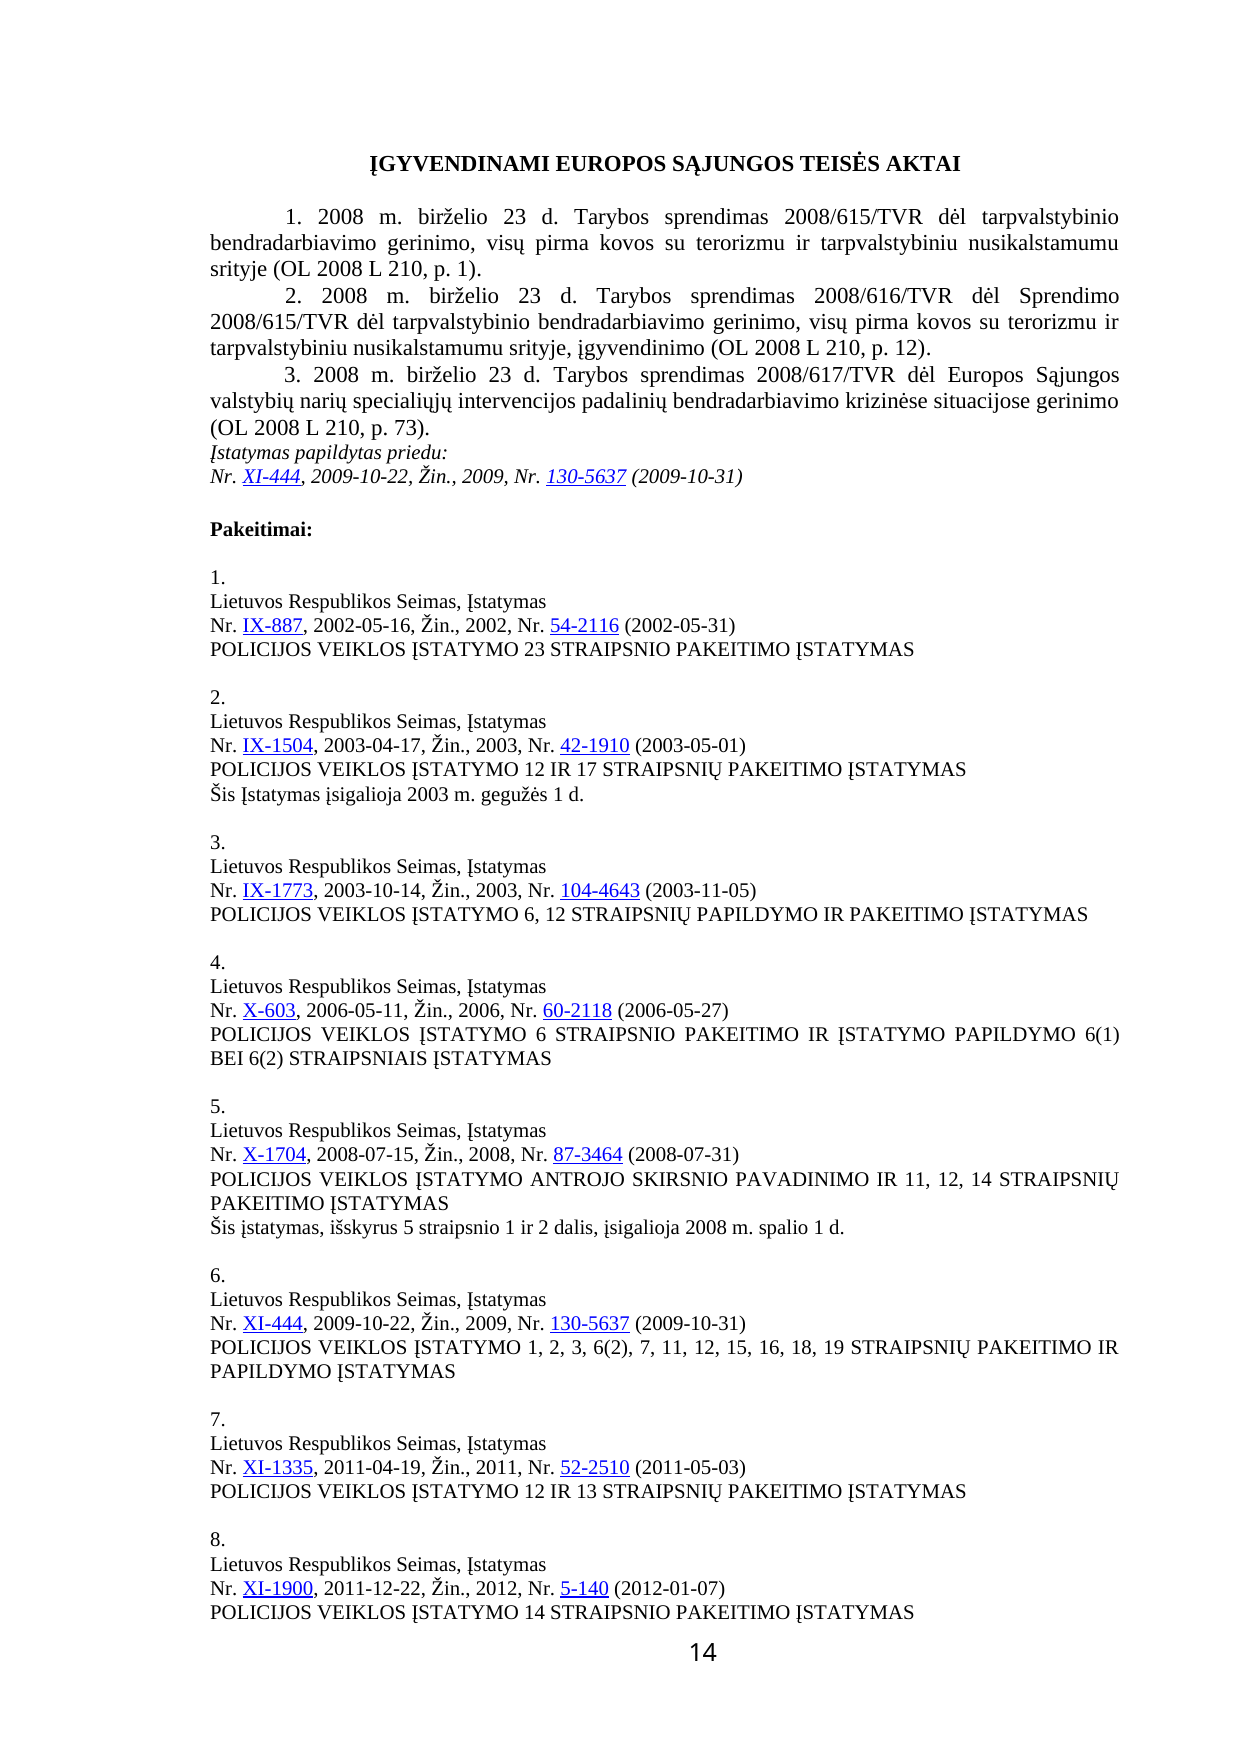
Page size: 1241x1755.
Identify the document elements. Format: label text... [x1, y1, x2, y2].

text Nr. IX-1504, 2003-04-17, Žin., 2003, Nr. 42-1910 (2003-05-01) [210, 733, 1120, 757]
text 2. 2008 m. birželio 23 d. Tarybos sprendimas 2008/616/TVR dėl Sprendimo 2008/615/TVR dėl tarpvalstybinio bendradarbiavimo gerinimo, visų pirma kovos su terorizmu ir tarpvalstybiniu nusikalstamumu srityje, įgyvendinimo (OL 2008 L 210, p. 12). [210, 282, 1120, 361]
text Lietuvos Respublikos Seimas, Įstatymas [210, 1551, 1120, 1576]
text Lietuvos Respublikos Seimas, Įstatymas [210, 1118, 1120, 1142]
text POLICIJOS VEIKLOS ĮSTATYMO 23 STRAIPSNIO PAKEITIMO ĮSTATYMAS [210, 637, 1120, 661]
text Lietuvos Respublikos Seimas, Įstatymas [210, 709, 1120, 733]
text 2. [210, 685, 1120, 709]
text 3. 2008 m. birželio 23 d. Tarybos sprendimas 2008/617/TVR dėl Europos Sąjungos valstybių narių specialiųjų intervencijos padalinių bendradarbiavimo krizinėse situacijose gerinimo (OL 2008 L 210, p. 73). [210, 361, 1120, 440]
text POLICIJOS VEIKLOS ĮSTATYMO 14 STRAIPSNIO PAKEITIMO ĮSTATYMAS [210, 1599, 1120, 1624]
text Nr. XI-444, 2009-10-22, Žin., 2009, Nr. 130-5637 (2009-10-31) [210, 464, 1120, 488]
text 1. [210, 565, 1120, 589]
text Šis Įstatymas įsigalioja 2003 m. gegužės 1 d. [210, 781, 1120, 806]
text 7. [210, 1407, 1120, 1431]
text 1. 2008 m. birželio 23 d. Tarybos sprendimas 2008/615/TVR dėl tarpvalstybinio bendradarbiavimo gerinimo, visų pirma kovos su terorizmu ir tarpvalstybiniu nusikalstamumu srityje (OL 2008 L 210, p. 1). [210, 203, 1120, 282]
text 6. [210, 1263, 1120, 1287]
text 4. [210, 950, 1120, 974]
text Nr. XI-444, 2009-10-22, Žin., 2009, Nr. 130-5637 (2009-10-31) [210, 1311, 1120, 1335]
text Nr. X-1704, 2008-07-15, Žin., 2008, Nr. 87-3464 (2008-07-31) [210, 1142, 1120, 1166]
text Įstatymas papildytas priedu: [210, 440, 1120, 464]
text POLICIJOS VEIKLOS ĮSTATYMO 6, 12 STRAIPSNIŲ PAPILDYMO IR PAKEITIMO ĮSTATYMAS [210, 902, 1120, 926]
text Nr. XI-1900, 2011-12-22, Žin., 2012, Nr. 5-140 (2012-01-07) [210, 1576, 1120, 1599]
text Nr. IX-1773, 2003-10-14, Žin., 2003, Nr. 104-4643 (2003-11-05) [210, 878, 1120, 902]
text Pakeitimai: [210, 517, 1120, 541]
text 5. [210, 1094, 1120, 1118]
text Lietuvos Respublikos Seimas, Įstatymas [210, 974, 1120, 998]
text Šis įstatymas, išskyrus 5 straipsnio 1 ir 2 dalis, įsigalioja 2008 m. spalio 1 d. [210, 1214, 1120, 1239]
text Lietuvos Respublikos Seimas, Įstatymas [210, 1287, 1120, 1311]
text POLICIJOS VEIKLOS ĮSTATYMO 12 IR 13 STRAIPSNIŲ PAKEITIMO ĮSTATYMAS [210, 1479, 1120, 1503]
text Nr. X-603, 2006-05-11, Žin., 2006, Nr. 60-2118 (2006-05-27) [210, 998, 1120, 1022]
text 3. [210, 829, 1120, 854]
text POLICIJOS VEIKLOS ĮSTATYMO 6 STRAIPSNIO PAKEITIMO IR ĮSTATYMO PAPILDYMO 6(1) BEI 6(2) STRAIPSNIAIS ĮSTATYMAS [210, 1022, 1120, 1070]
text Nr. IX-887, 2002-05-16, Žin., 2002, Nr. 54-2116 (2002-05-31) [210, 613, 1120, 637]
text POLICIJOS VEIKLOS ĮSTATYMO ANTROJO SKIRSNIO PAVADINIMO IR 11, 12, 14 STRAIPSNIŲ PAKEITIMO ĮSTATYMAS [210, 1166, 1120, 1214]
text Nr. XI-1335, 2011-04-19, Žin., 2011, Nr. 52-2510 (2011-05-03) [210, 1455, 1120, 1479]
text POLICIJOS VEIKLOS ĮSTATYMO 1, 2, 3, 6(2), 7, 11, 12, 15, 16, 18, 19 STRAIPSNIŲ PAKEITIMO IR PAPILDYMO ĮSTATYMAS [210, 1335, 1120, 1383]
text Lietuvos Respublikos Seimas, Įstatymas [210, 1431, 1120, 1455]
text Lietuvos Respublikos Seimas, Įstatymas [210, 589, 1120, 613]
text POLICIJOS VEIKLOS ĮSTATYMO 12 IR 17 STRAIPSNIŲ PAKEITIMO ĮSTATYMAS [210, 757, 1120, 781]
text Lietuvos Respublikos Seimas, Įstatymas [210, 854, 1120, 878]
subtitle ĮGYVENDINAMI EUROPOS SĄJUNGOS TEISĖS AKTAI [210, 150, 1120, 176]
text 8. [210, 1527, 1120, 1551]
